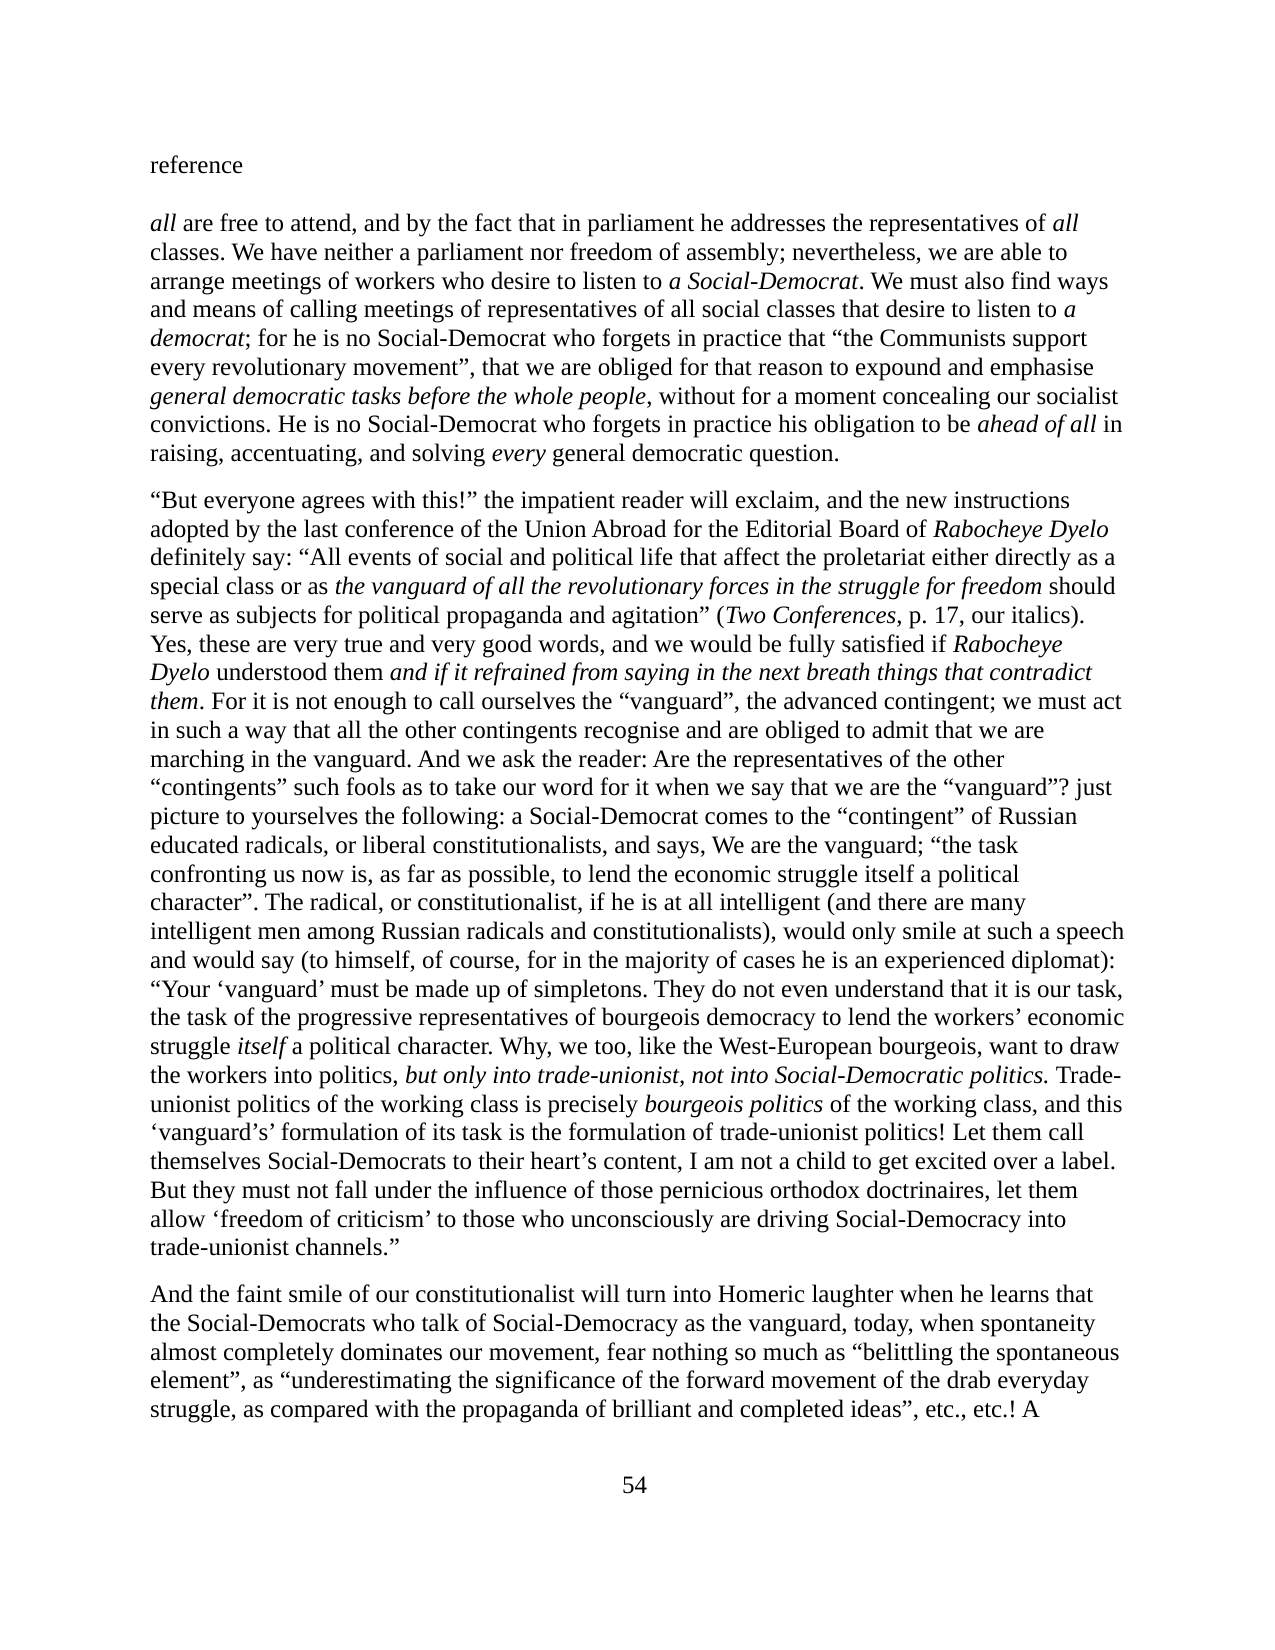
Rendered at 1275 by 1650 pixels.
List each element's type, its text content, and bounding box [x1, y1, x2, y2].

text all are free to attend, and by the fact that in parliament he addresses the representatives of all classes. We have neither a parliament nor freedom of assembly; nevertheless, we are able to arrange meetings of workers who desire to listen to a Social-Democrat. We must also find ways and means of calling meetings of representatives of all social classes that desire to listen to a democrat; for he is no Social-Democrat who forgets in practice that “the Communists support every revolutionary movement”, that we are obliged for that reason to expound and emphasise general democratic tasks before the whole people, without for a moment concealing our socialist convictions. He is no Social-Democrat who forgets in practice his obligation to be ahead of all in raising, accentuating, and solving every general democratic question. [150, 208, 1125, 467]
text “But everyone agrees with this!” the impatient reader will exclaim, and the new instructions adopted by the last conference of the Union Abroad for the Editorial Board of Rabocheye Dyelo definitely say: “All events of social and political life that affect the proletariat either directly as a special class or as the vanguard of all the revolutionary forces in the struggle for freedom should serve as subjects for political propaganda and agitation” (Two Conferences, p. 17, our italics). Yes, these are very true and very good words, and we would be fully satisfied if Rabocheye Dyelo understood them and if it refrained from saying in the next breath things that contradict them. For it is not enough to call ourselves the “vanguard”, the advanced contingent; we must act in such a way that all the other contingents recognise and are obliged to admit that we are marching in the vanguard. And we ask the reader: Are the representatives of the other “contingents” such fools as to take our word for it when we say that we are the “vanguard”? just picture to yourselves the following: a Social-Democrat comes to the “contingent” of Russian educated radicals, or liberal constitutionalists, and says, We are the vanguard; “the task confronting us now is, as far as possible, to lend the economic struggle itself a political character”. The radical, or constitutionalist, if he is at all intelligent (and there are many intelligent men among Russian radicals and constitutionalists), would only smile at such a speech and would say (to himself, of course, for in the majority of cases he is an experienced diplomat): “Your ‘vanguard’ must be made up of simpletons. They do not even understand that it is our task, the task of the progressive representatives of bourgeois democracy to lend the workers’ economic struggle itself a political character. Why, we too, like the West-European bourgeois, want to draw the workers into politics, but only into trade-unionist, not into Social-Democratic politics. Trade-unionist politics of the working class is precisely bourgeois politics of the working class, and this ‘vanguard’s’ formulation of its task is the formulation of trade-unionist politics! Let them call themselves Social-Democrats to their heart’s content, I am not a child to get excited over a label. But they must not fall under the influence of those pernicious orthodox doctrinaires, let them allow ‘freedom of criticism’ to those who unconsciously are driving Social-Democracy into trade-unionist channels.” [150, 485, 1125, 1261]
text And the faint smile of our constitutionalist will turn into Homeric laughter when he learns that the Social-Democrats who talk of Social-Democracy as the vanguard, today, when spontaneity almost completely dominates our movement, fear nothing so much as “belittling the spontaneous element”, as “underestimating the significance of the forward movement of the drab everyday struggle, as compared with the propaganda of brilliant and completed ideas”, etc., etc.! A [150, 1279, 1125, 1423]
